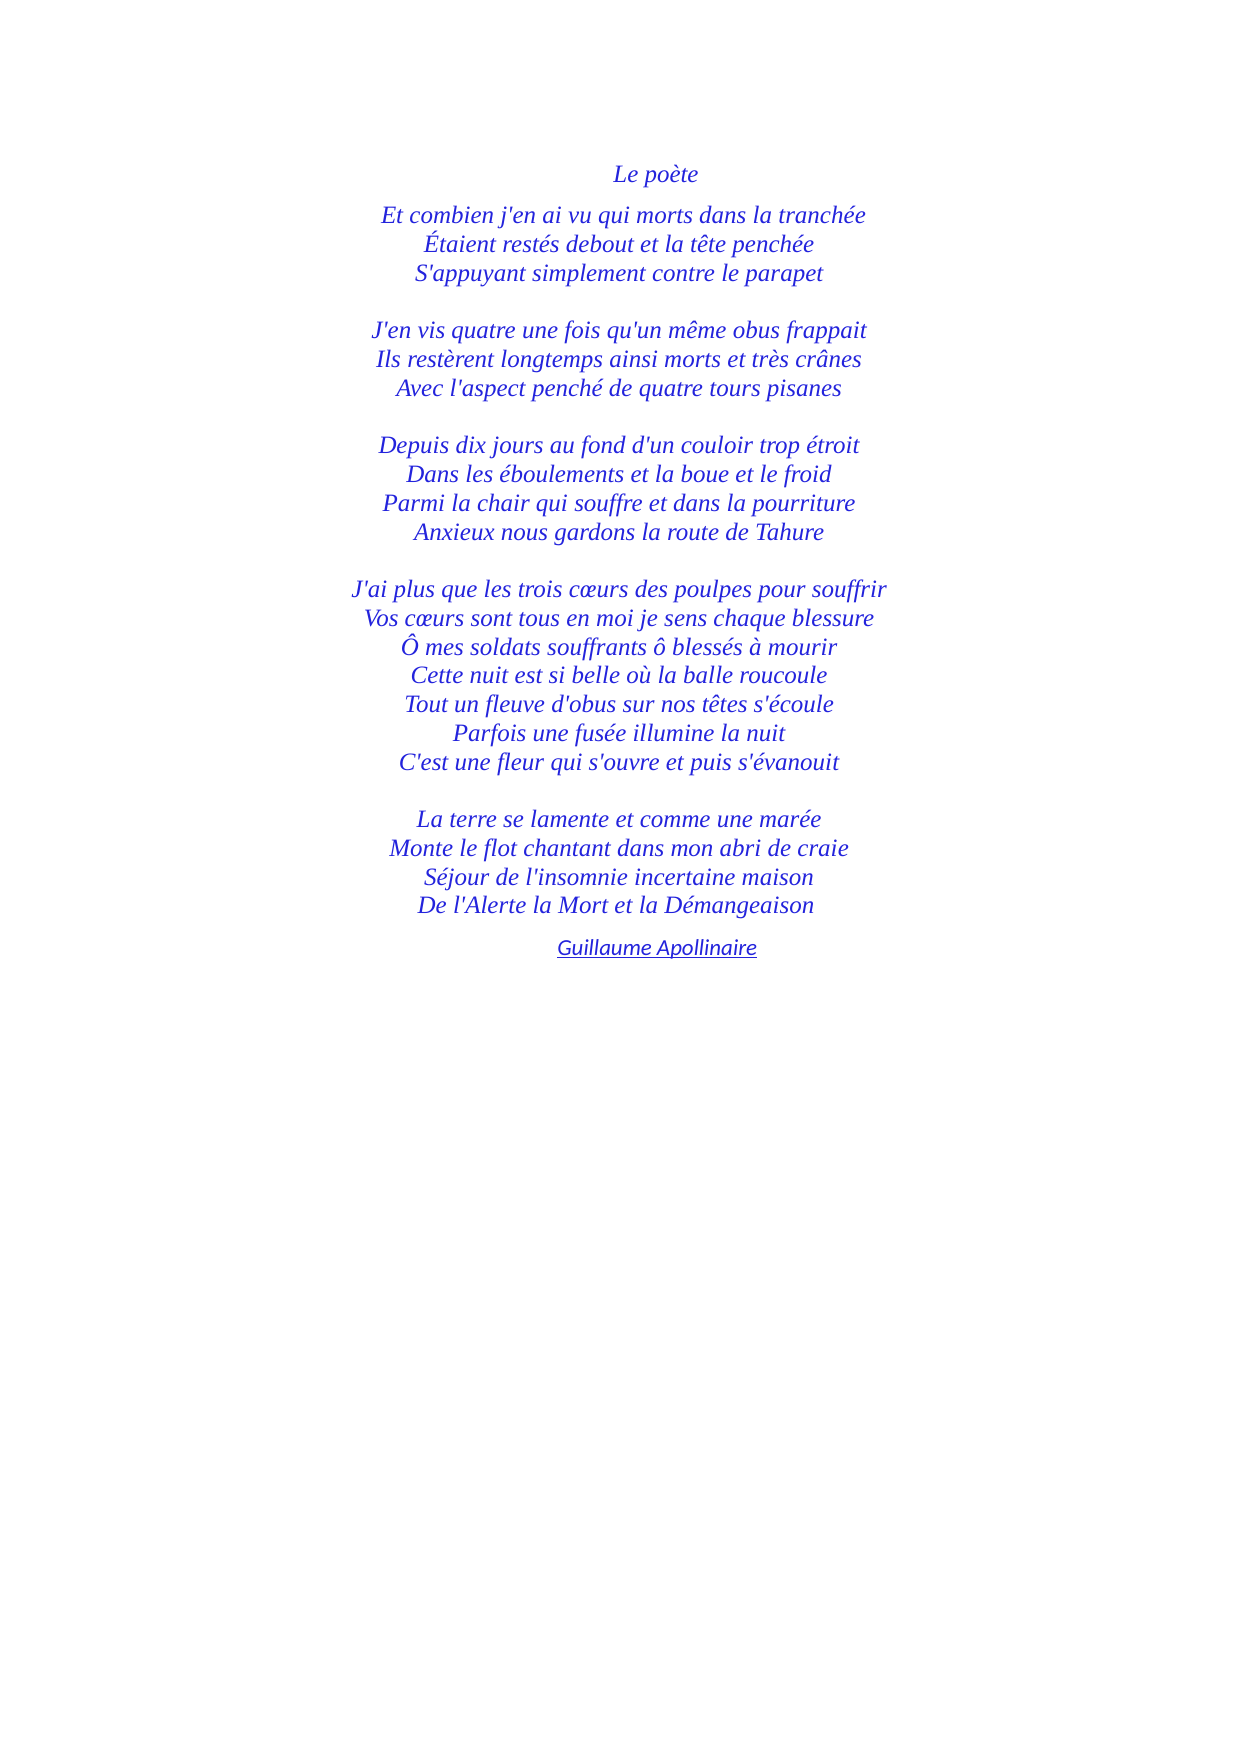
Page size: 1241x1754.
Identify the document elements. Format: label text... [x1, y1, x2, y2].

text Et combien j'en ai vu qui morts dans la tranchée Étaient restés debout et la tête penchée S'appuyant simplement contre le parapet J'en vis quatre une fois qu'un même obus frappait Ils restèrent longtemps ainsi morts et très crânes Avec l'aspect penché de quatre tours pisanes Depuis dix jours au fond d'un couloir trop étroit Dans les éboulements et la boue et le froid Parmi la chair qui souffre et dans la pourriture Anxieux nous gardons la route de Tahure J'ai plus que les trois cœurs des poulpes pour souffrir Vos cœurs sont tous en moi je sens chaque blessure Ô mes soldats souffrants ô blessés à mourir Cette nuit est si belle où la balle roucoule Tout un fleuve d'obus sur nos têtes s'écoule Parfois une fusée illumine la nuit C'est une fleur qui s'ouvre et puis s'évanouit La terre se lamente et comme une marée Monte le flot chantant dans mon abri de craie Séjour de l'insomnie incertaine maison De l'Alerte la Mort et la Démangeaison [118, 201, 1122, 919]
text Le poète [118, 159, 1122, 188]
text Guillaume Apollinaire [118, 932, 1122, 961]
